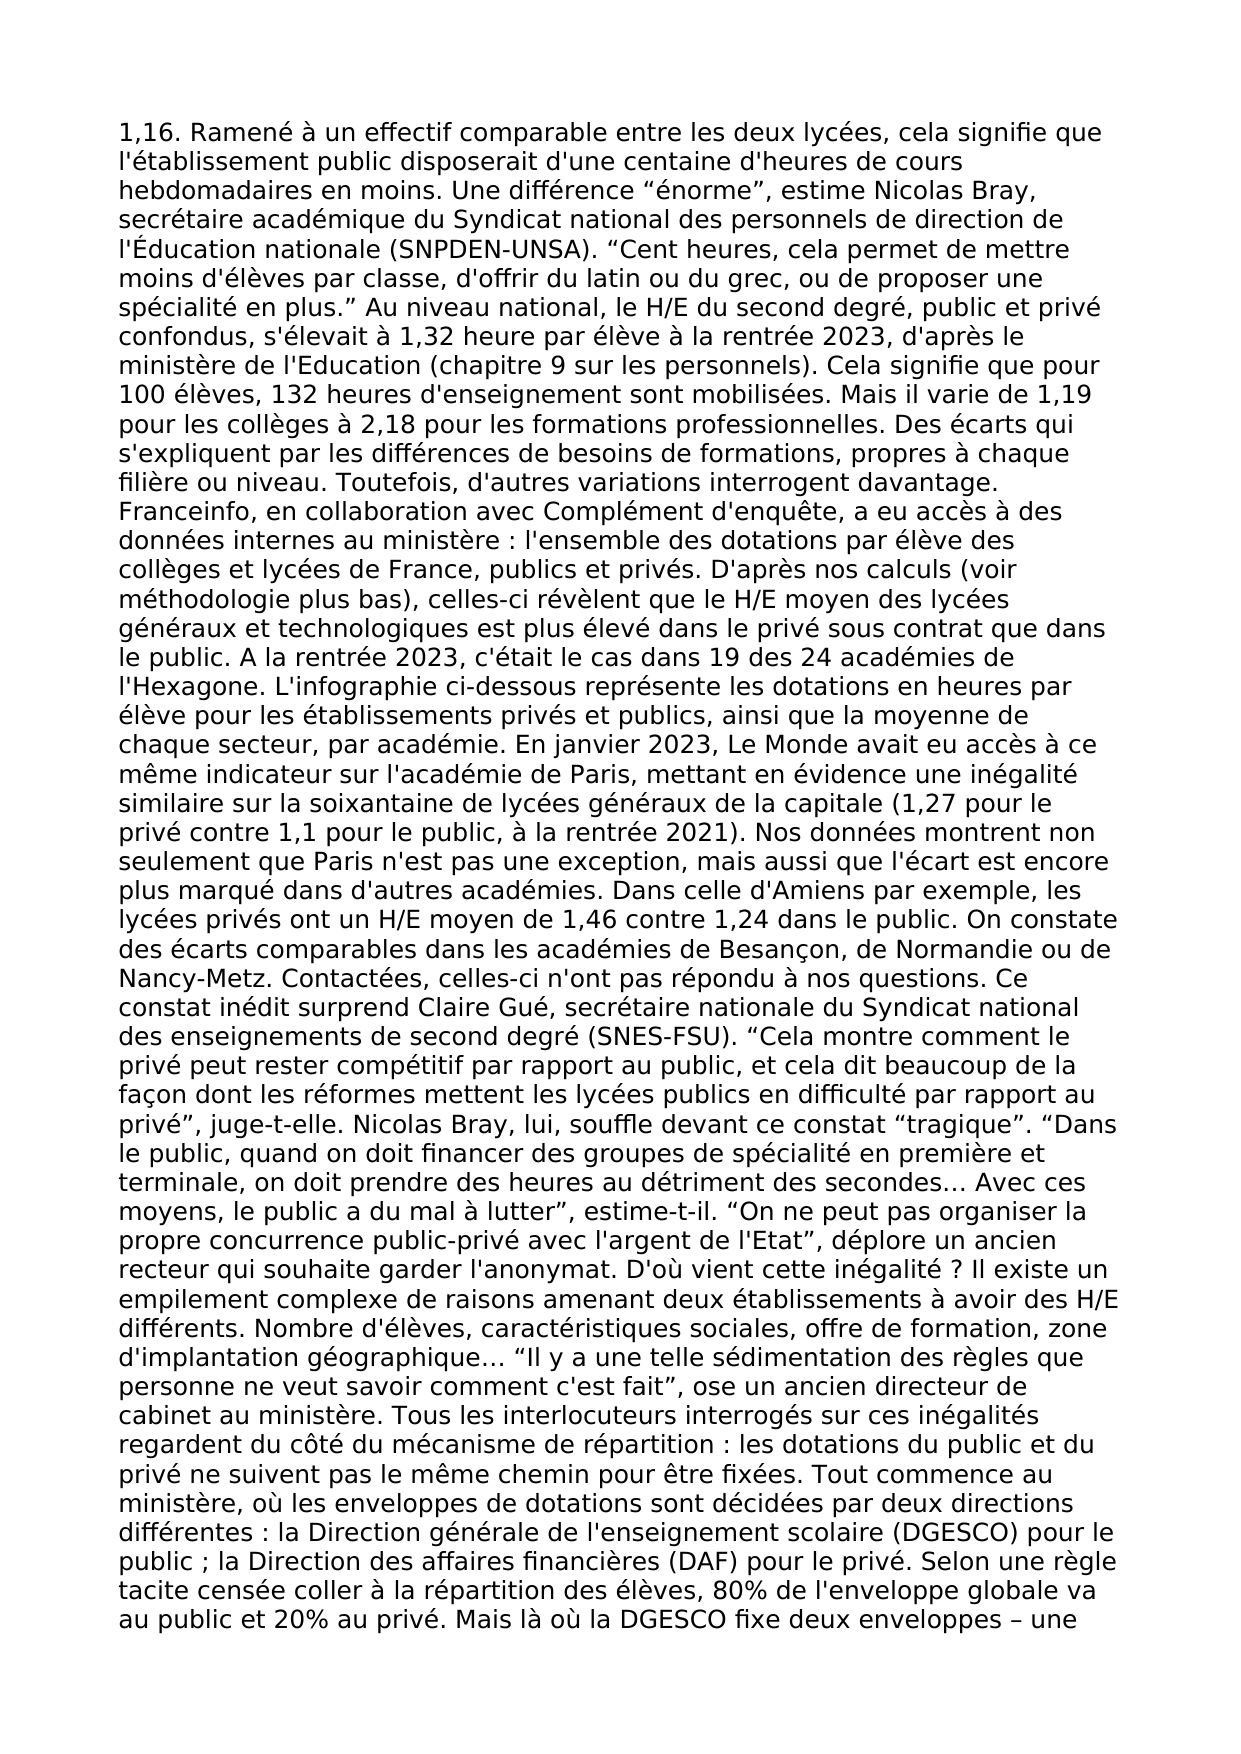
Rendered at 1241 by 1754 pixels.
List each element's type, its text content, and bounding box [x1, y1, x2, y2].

text 1,16. Ramené à un effectif comparable entre les deux lycées, cela signifie que l'établissement public disposerait d'une centaine d'heures de cours hebdomadaires en moins. Une différence “énorme”, estime Nicolas Bray, secrétaire académique du Syndicat national des personnels de direction de l'Éducation nationale (SNPDEN-UNSA). “Cent heures, cela permet de mettre moins d'élèves par classe, d'offrir du latin ou du grec, ou de proposer une spécialité en plus.” Au niveau national, le H/E du second degré, public et privé confondus, s'élevait à 1,32 heure par élève à la rentrée 2023, d'après le ministère de l'Education (chapitre 9 sur les personnels). Cela signifie que pour 100 élèves, 132 heures d'enseignement sont mobilisées. Mais il varie de 1,19 pour les collèges à 2,18 pour les formations professionnelles. Des écarts qui s'expliquent par les différences de besoins de formations, propres à chaque filière ou niveau. Toutefois, d'autres variations interrogent davantage. Franceinfo, en collaboration avec Complément d'enquête, a eu accès à des données internes au ministère : l'ensemble des dotations par élève des collèges et lycées de France, publics et privés. D'après nos calculs (voir méthodologie plus bas), celles-ci révèlent que le H/E moyen des lycées généraux et technologiques est plus élevé dans le privé sous contrat que dans le public. A la rentrée 2023, c'était le cas dans 19 des 24 académies de l'Hexagone. L'infographie ci-dessous représente les dotations en heures par élève pour les établissements privés et publics, ainsi que la moyenne de chaque secteur, par académie. En janvier 2023, Le Monde avait eu accès à ce même indicateur sur l'académie de Paris, mettant en évidence une inégalité similaire sur la soixantaine de lycées généraux de la capitale (1,27 pour le privé contre 1,1 pour le public, à la rentrée 2021). Nos données montrent non seulement que Paris n'est pas une exception, mais aussi que l'écart est encore plus marqué dans d'autres académies. Dans celle d'Amiens par exemple, les lycées privés ont un H/E moyen de 1,46 contre 1,24 dans le public. On constate des écarts comparables dans les académies de Besançon, de Normandie ou de Nancy-Metz. Contactées, celles-ci n'ont pas répondu à nos questions. Ce constat inédit surprend Claire Gué, secrétaire nationale du Syndicat national des enseignements de second degré (SNES-FSU). “Cela montre comment le privé peut rester compétitif par rapport au public, et cela dit beaucoup de la façon dont les réformes mettent les lycées publics en difficulté par rapport au privé”, juge-t-elle. Nicolas Bray, lui, souffle devant ce constat “tragique”. “Dans le public, quand on doit financer des groupes de spécialité en première et terminale, on doit prendre des heures au détriment des secondes… Avec ces moyens, le public a du mal à lutter”, estime-t-il. “On ne peut pas organiser la propre concurrence public-privé avec l'argent de l'Etat”, déplore un ancien recteur qui souhaite garder l'anonymat. D'où vient cette inégalité ? Il existe un empilement complexe de raisons amenant deux établissements à avoir des H/E différents. Nombre d'élèves, caractéristiques sociales, offre de formation, zone d'implantation géographique… “Il y a une telle sédimentation des règles que personne ne veut savoir comment c'est fait”, ose un ancien directeur de cabinet au ministère. Tous les interlocuteurs interrogés sur ces inégalités regardent du côté du mécanisme de répartition : les dotations du public et du privé ne suivent pas le même chemin pour être fixées. Tout commence au ministère, où les enveloppes de dotations sont décidées par deux directions différentes : la Direction générale de l'enseignement scolaire (DGESCO) pour le public ; la Direction des affaires financières (DAF) pour le privé. Selon une règle tacite censée coller à la répartition des élèves, 80% de l'enveloppe globale va au public et 20% au privé. Mais là où la DGESCO fixe deux enveloppes – une [118, 118, 1122, 1635]
